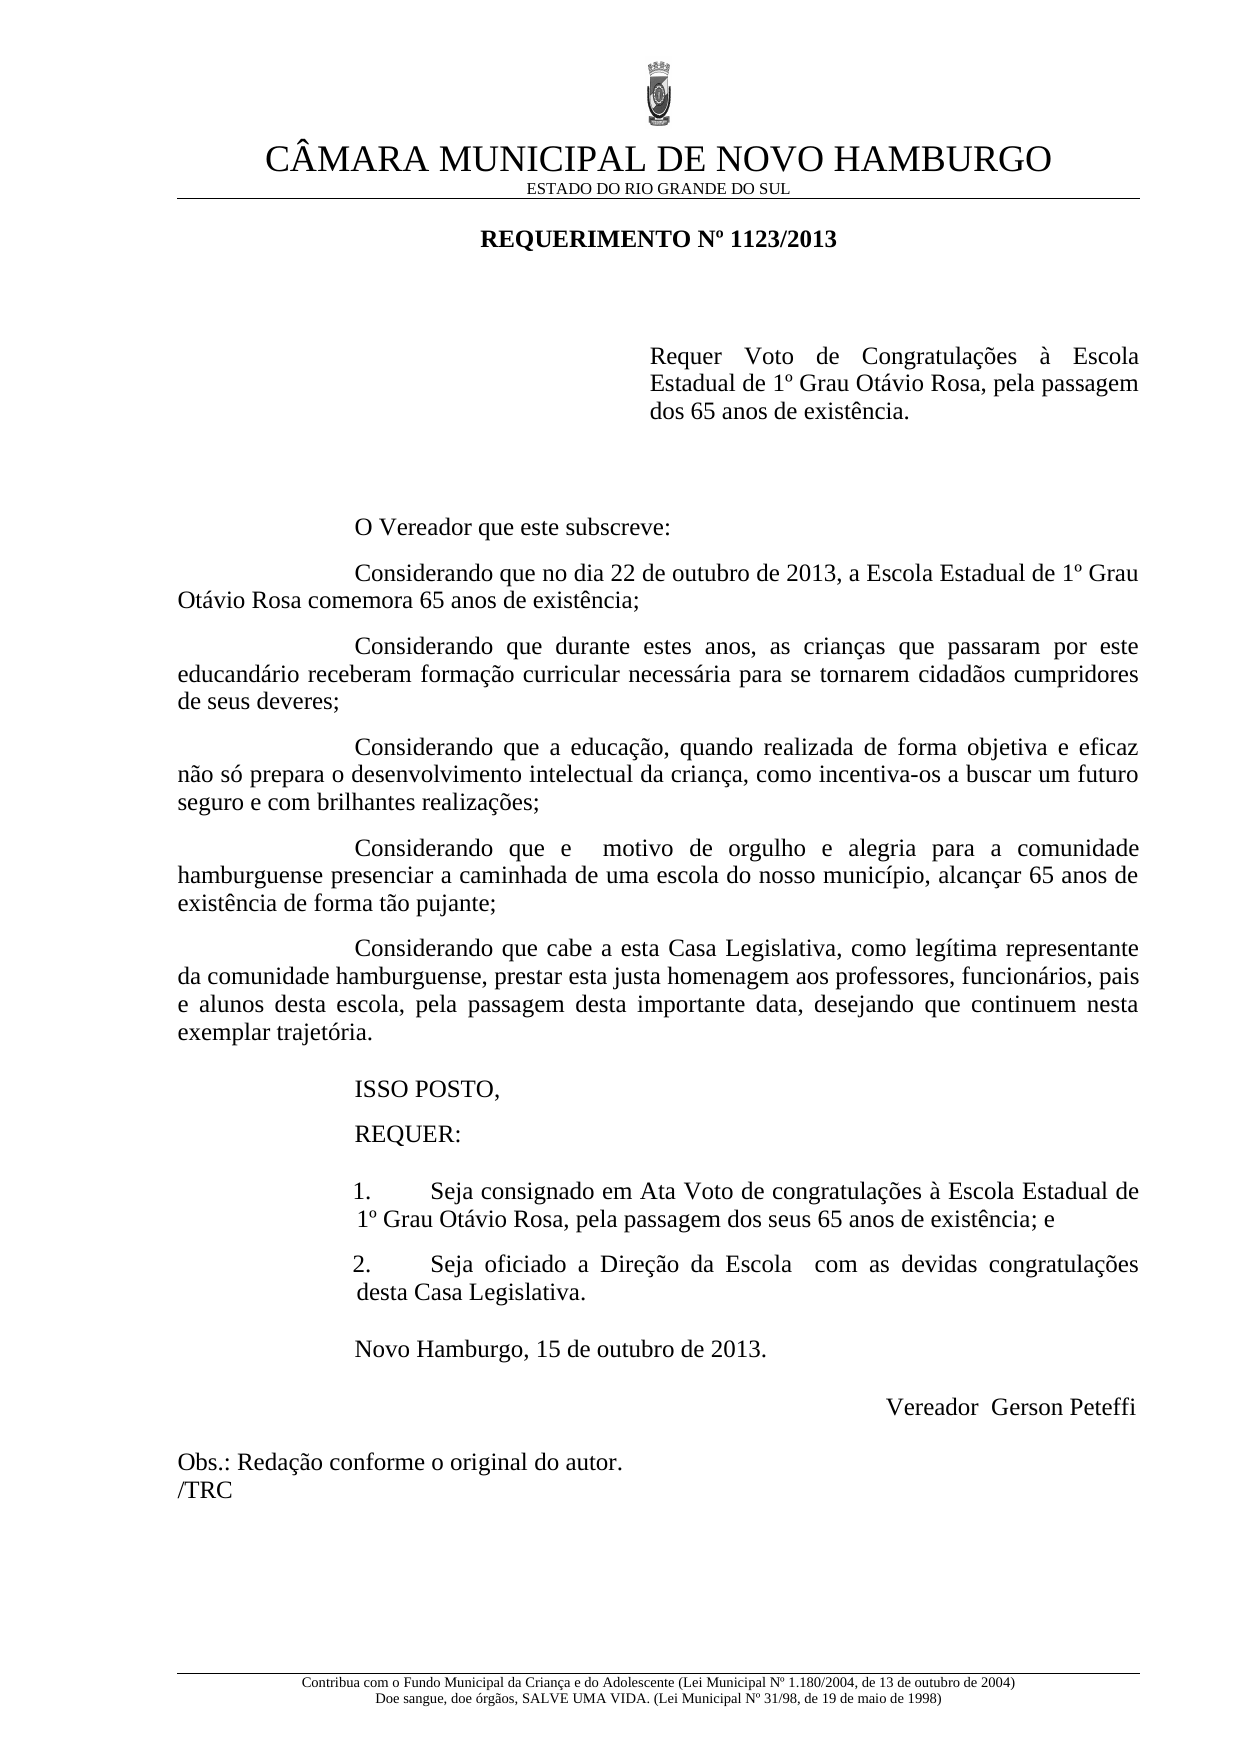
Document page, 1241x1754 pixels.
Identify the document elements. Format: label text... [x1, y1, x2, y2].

text ISSO POSTO, [177, 1075, 1140, 1102]
text Considerando que a educação, quando realizada de forma objetiva e eficaz não só prepara o desenvolvimento intelectual da criança, como incentiva-os a buscar um futuro seguro e com brilhantes realizações; [177, 733, 1140, 816]
text Obs.: Redação conforme o original do autor. [177, 1448, 1140, 1476]
text Requer Voto de Congratulações à Escola Estadual de 1º Grau Otávio Rosa, pela passagem dos 65 anos de existência. [649, 342, 1140, 425]
text 1. Seja consignado em Ata Voto de congratulações à Escola Estadual de 1º Grau Otávio Rosa, pela passagem dos seus 65 anos de existência; e [352, 1177, 1140, 1233]
title REQUERIMENTO Nº 1123/2013 [177, 226, 1140, 253]
text REQUER: [177, 1120, 1140, 1148]
text Vereador Gerson Peteffi [177, 1393, 1140, 1420]
text Considerando que durante estes anos, as crianças que passaram por este educandário receberam formação curricular necessária para se tornarem cidadãos cumpridores de seus deveres; [177, 632, 1140, 715]
text Considerando que e motivo de orgulho e alegria para a comunidade hamburguense presenciar a caminhada de uma escola do nosso município, alcançar 65 anos de existência de forma tão pujante; [177, 834, 1140, 917]
text Considerando que no dia 22 de outubro de 2013, a Escola Estadual de 1º Grau Otávio Rosa comemora 65 anos de existência; [177, 559, 1140, 614]
text Novo Hamburgo, 15 de outubro de 2013. [177, 1335, 1140, 1363]
text Considerando que cabe a esta Casa Legislativa, como legítima representante da comunidade hamburguense, prestar esta justa homenagem aos professores, funcionários, pais e alunos desta escola, pela passagem desta importante data, desejando que continuem nesta exemplar trajetória. [177, 934, 1140, 1045]
text /TRC [177, 1476, 1140, 1503]
text 2. Seja oficiado a Direção da Escola com as devidas congratulações desta Casa Legislativa. [352, 1251, 1140, 1306]
text O Vereador que este subscreve: [177, 513, 1140, 541]
